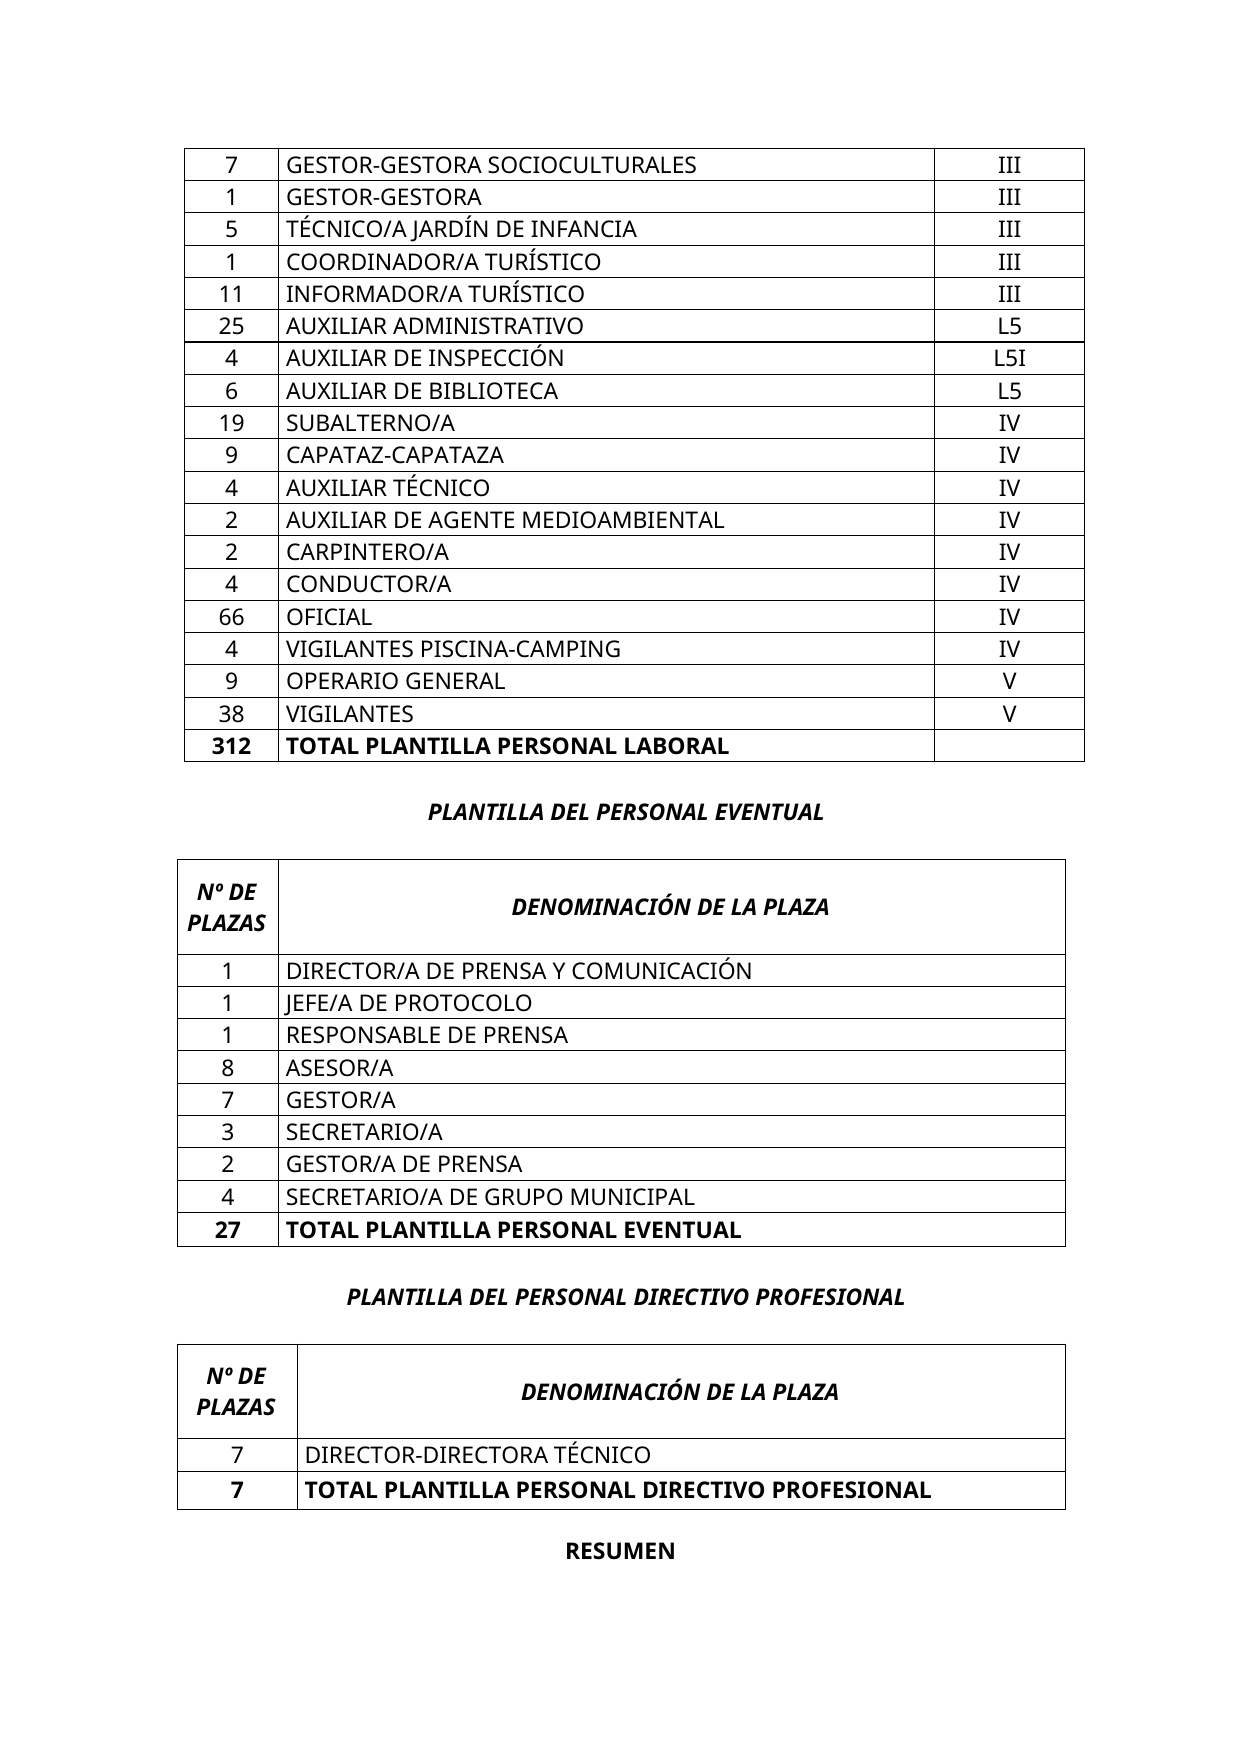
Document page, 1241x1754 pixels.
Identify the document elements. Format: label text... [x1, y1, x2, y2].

table_cell 4 [185, 633, 278, 664]
subtitle RESUMEN [177, 1535, 1063, 1566]
table_cell CARPINTERO/A [279, 536, 934, 567]
table_cell SECRETARIO/A DE GRUPO MUNICIPAL [279, 1181, 1065, 1212]
table_cell DIRECTOR/A DE PRENSA Y COMUNICACIÓN [279, 955, 1065, 986]
table_header DENOMINACIÓN DE LA PLAZA [298, 1345, 1065, 1438]
table_cell III [935, 246, 1084, 277]
table_cell 7 [185, 149, 278, 180]
table_cell IV [935, 633, 1084, 664]
table_cell IV [935, 472, 1084, 503]
table_cell 4 [185, 343, 278, 374]
table_cell 4 [178, 1181, 278, 1212]
table_cell 6 [185, 375, 278, 406]
table_cell INFORMADOR/A TURÍSTICO [279, 278, 934, 309]
table_cell 1 [178, 1019, 278, 1050]
table_cell L5 [935, 310, 1084, 341]
table_cell V [935, 665, 1084, 697]
table_cell 9 [185, 665, 278, 697]
table_cell [935, 730, 1084, 761]
table_cell 1 [185, 246, 278, 277]
table_cell TOTAL PLANTILLA PERSONAL LABORAL [279, 730, 934, 761]
table_cell SUBALTERNO/A [279, 407, 934, 438]
table_cell 9 [185, 439, 278, 471]
table_cell V [935, 698, 1084, 729]
table_cell TOTAL PLANTILLA PERSONAL EVENTUAL [279, 1213, 1065, 1246]
table_cell III [935, 149, 1084, 180]
table_header Nº DE PLAZAS [178, 1345, 297, 1438]
table_cell 5 [185, 213, 278, 244]
table_header DENOMINACIÓN DE LA PLAZA [279, 860, 1065, 953]
table_cell VIGILANTES PISCINA-CAMPING [279, 633, 934, 664]
table_cell DIRECTOR-DIRECTORA TÉCNICO [298, 1439, 1065, 1471]
table_cell 1 [185, 181, 278, 212]
table_cell AUXILIAR ADMINISTRATIVO [279, 310, 934, 341]
table_cell AUXILIAR DE BIBLIOTECA [279, 375, 934, 406]
table_cell SECRETARIO/A [279, 1116, 1065, 1147]
table_cell OPERARIO GENERAL [279, 665, 934, 697]
table_cell 2 [185, 504, 278, 535]
table_cell IV [935, 439, 1084, 471]
table_cell TÉCNICO/A JARDÍN DE INFANCIA [279, 213, 934, 244]
table_cell IV [935, 536, 1084, 567]
text PLANTILLA DEL PERSONAL DIRECTIVO PROFESIONAL [192, 1281, 1063, 1312]
table_cell 1 [178, 987, 278, 1018]
text PLANTILLA DEL PERSONAL EVENTUAL [192, 796, 1063, 827]
table_cell 7 [178, 1472, 297, 1509]
table_cell VIGILANTES [279, 698, 934, 729]
table_cell 312 [185, 730, 278, 761]
table_cell 38 [185, 698, 278, 729]
table_cell 19 [185, 407, 278, 438]
table_cell L5 [935, 375, 1084, 406]
table_cell OFICIAL [279, 601, 934, 632]
table_cell COORDINADOR/A TURÍSTICO [279, 246, 934, 277]
table_cell 27 [178, 1213, 278, 1246]
table_cell III [935, 213, 1084, 244]
table_cell 66 [185, 601, 278, 632]
table_cell TOTAL PLANTILLA PERSONAL DIRECTIVO PROFESIONAL [298, 1472, 1065, 1509]
table_cell IV [935, 569, 1084, 600]
table_cell AUXILIAR DE INSPECCIÓN [279, 343, 934, 374]
table_cell ASESOR/A [279, 1051, 1065, 1083]
table_cell 4 [185, 569, 278, 600]
table_cell 1 [178, 955, 278, 986]
table_cell CAPATAZ-CAPATAZA [279, 439, 934, 471]
table_cell L5I [935, 343, 1084, 374]
table_cell 2 [185, 536, 278, 567]
table_cell IV [935, 601, 1084, 632]
table_cell GESTOR/A DE PRENSA [279, 1148, 1065, 1179]
table_cell 7 [178, 1084, 278, 1115]
table_cell JEFE/A DE PROTOCOLO [279, 987, 1065, 1018]
table_cell 2 [178, 1148, 278, 1179]
table_cell III [935, 181, 1084, 212]
table_cell IV [935, 504, 1084, 535]
table_cell 11 [185, 278, 278, 309]
table_cell 8 [178, 1051, 278, 1083]
table_cell AUXILIAR TÉCNICO [279, 472, 934, 503]
table_cell AUXILIAR DE AGENTE MEDIOAMBIENTAL [279, 504, 934, 535]
table_cell RESPONSABLE DE PRENSA [279, 1019, 1065, 1050]
table_cell IV [935, 407, 1084, 438]
table_cell 4 [185, 472, 278, 503]
table_cell III [935, 278, 1084, 309]
table_cell CONDUCTOR/A [279, 569, 934, 600]
table_header Nº DE PLAZAS [178, 860, 278, 953]
table_cell 25 [185, 310, 278, 341]
table_cell GESTOR-GESTORA SOCIOCULTURALES [279, 149, 934, 180]
table_cell GESTOR-GESTORA [279, 181, 934, 212]
table_cell 3 [178, 1116, 278, 1147]
table_cell 7 [178, 1439, 297, 1471]
table_cell GESTOR/A [279, 1084, 1065, 1115]
